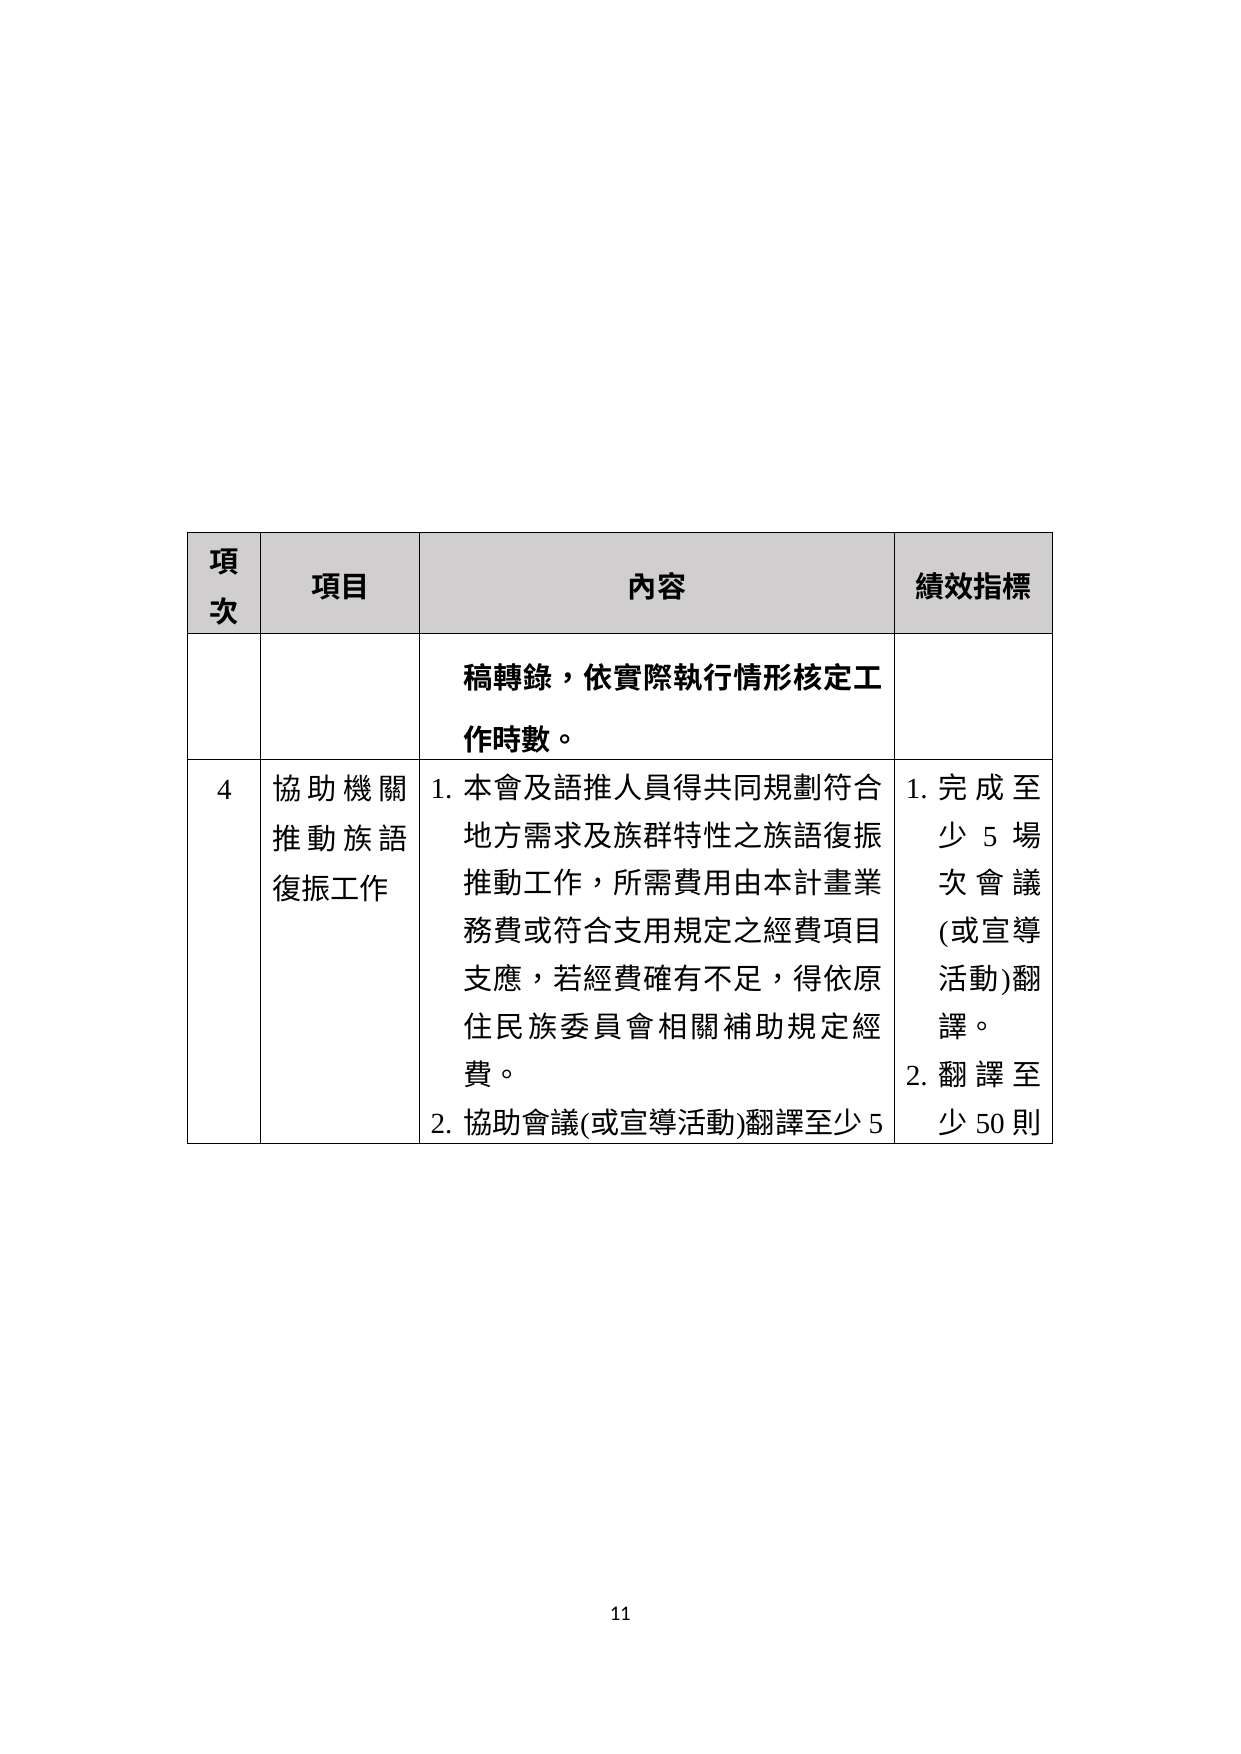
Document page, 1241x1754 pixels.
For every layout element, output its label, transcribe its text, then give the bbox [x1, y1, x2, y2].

table_cell 完成至少5場次會議(或宣導活動)翻譯。 翻譯至少50則文書(每則至少15字)。 每次訪視族語保母至多2小時。 [895, 760, 1052, 1143]
table_header 內容 [420, 533, 894, 633]
table_cell [188, 634, 260, 759]
table_header 績效指標 [895, 533, 1052, 633]
table_cell 實施目的：訪談耆老或族人，以影音方式採集及記錄相關語音資料，並以數位化呈現。 實施方式： 以祭儀文化、部落史、生命史、傳說故事或其他事務等為採集主題，並以族語及中文雙語編寫，進行數位化編輯。 每二個月至少完成1則，每則至少15分鐘，並核予20小時推廣時數。 語料採集上傳考核管理系統後，由專管中心偕同語推組織辦理初審，並交由原語會辦理後續典藏及研究。 協助財團法人原住民族語言研究發展基金會完成語料錄音及逐字稿轉錄，依實際執行情形核定工作時數。 [420, 634, 894, 759]
table_cell [895, 634, 1052, 759]
table_cell [261, 634, 419, 759]
table_cell 本會及語推人員得共同規劃符合地方需求及族群特性之族語復振推動工作，所需費用由本計畫業務費或符合支用規定之經費項目支應，若經費確有不足，得依原住民族委員會相關補助規定經費。 協助會議(或宣導活動)翻譯至少5 [420, 760, 894, 1143]
table_header 項目 [261, 533, 419, 633]
table_header 項次 [188, 533, 260, 633]
table_cell 4 [188, 760, 260, 1143]
table_cell 協助機關推動族語復振工作 [261, 760, 419, 1143]
